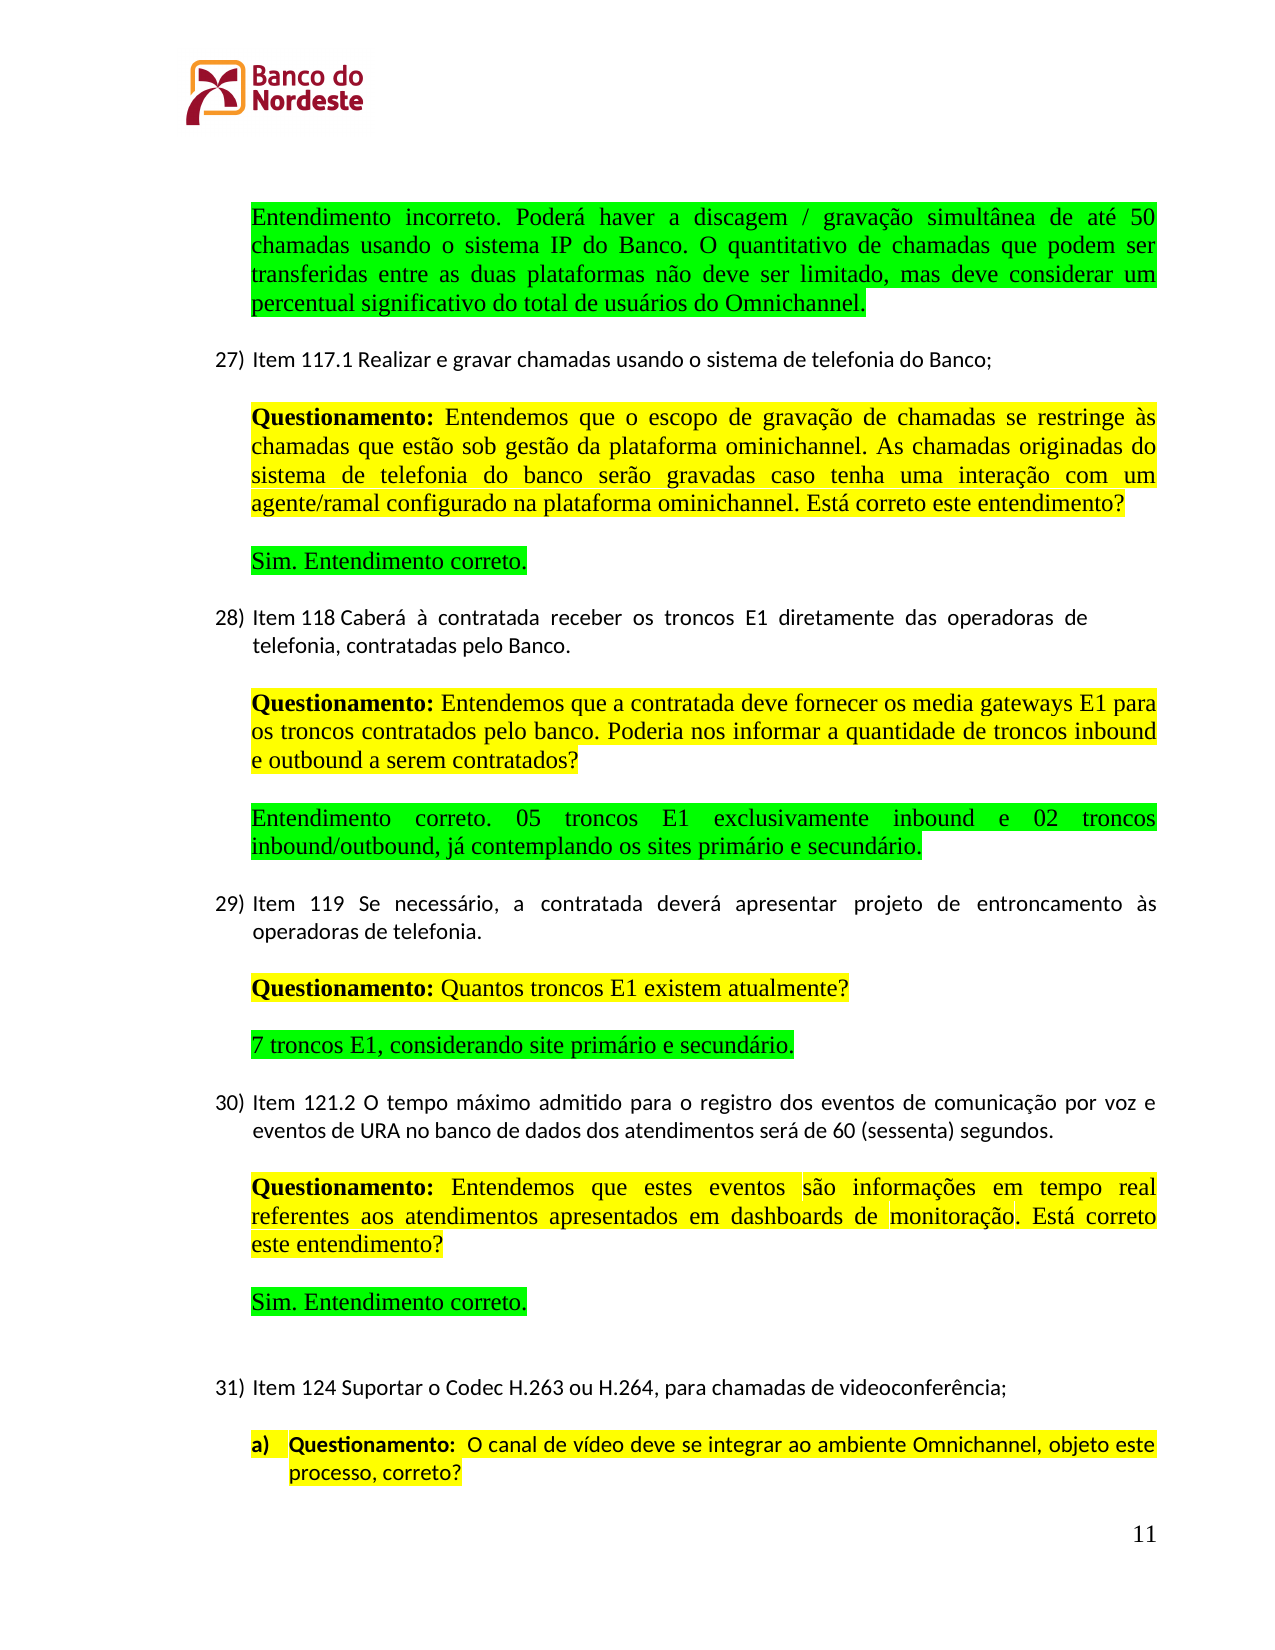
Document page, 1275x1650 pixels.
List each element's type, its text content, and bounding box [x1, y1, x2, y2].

list Item 118 Caberá à contratada receber os troncos E1 diretamente das operadoras de telefonia, contratadas pelo Banco. [215, 603, 1157, 659]
picture [177, 48, 375, 137]
text Entendimento incorreto. Poderá haver a discagem / gravação simultânea de até 50 chamadas usando o sistema IP do Banco. O quantitativo de chamadas que podem ser transferidas entre as duas plataformas não deve ser limitado, mas deve considerar um percentual significativo do total de usuários do Omnichannel. [251, 202, 1157, 317]
text Questionamento: Quantos troncos E1 existem atualmente? [251, 973, 1157, 1002]
text Questionamento: Entendemos que o escopo de gravação de chamadas se restringe às chamadas que estão sob gestão da plataforma ominichannel. As chamadas originadas do sistema de telefonia do banco serão gravadas caso tenha uma interação com um agente/ramal configurado na plataforma ominichannel. Está correto este entendimento? [251, 402, 1157, 517]
list Item 121.2 O tempo máximo admitido para o registro dos eventos de comunicação por voz e eventos de URA no banco de dados dos atendimentos será de 60 (sessenta) segundos. [215, 1088, 1157, 1144]
text Sim. Entendimento correto. [251, 1287, 1157, 1316]
text Questionamento: Entendemos que a contratada deve fornecer os media gateways E1 para os troncos contratados pelo banco. Poderia nos informar a quantidade de troncos inbound e outbound a serem contratados? [251, 688, 1157, 774]
text 7 troncos E1, considerando site primário e secundário. [251, 1030, 1157, 1059]
text Entendimento correto. 05 troncos E1 exclusivamente inbound e 02 troncos inbound/outbound, já contemplando os sites primário e secundário. [251, 803, 1157, 860]
list Questionamento: O canal de vídeo deve se integrar ao ambiente Omnichannel, objeto este processo, correto? [251, 1430, 1157, 1486]
text Questionamento: Entendemos que estes eventos são informações em tempo real referentes aos atendimentos apresentados em dashboards de monitoração. Está correto este entendimento? [251, 1172, 1157, 1258]
list Item 117.1 Realizar e gravar chamadas usando o sistema de telefonia do Banco; [215, 346, 1157, 373]
text Sim. Entendimento correto. [251, 546, 1157, 575]
list Item 124 Suportar o Codec H.263 ou H.264, para chamadas de videoconferência; [215, 1373, 1157, 1401]
list Item 119 Se necessário, a contratada deverá apresentar projeto de entroncamento às operadoras de telefonia. [215, 889, 1157, 945]
